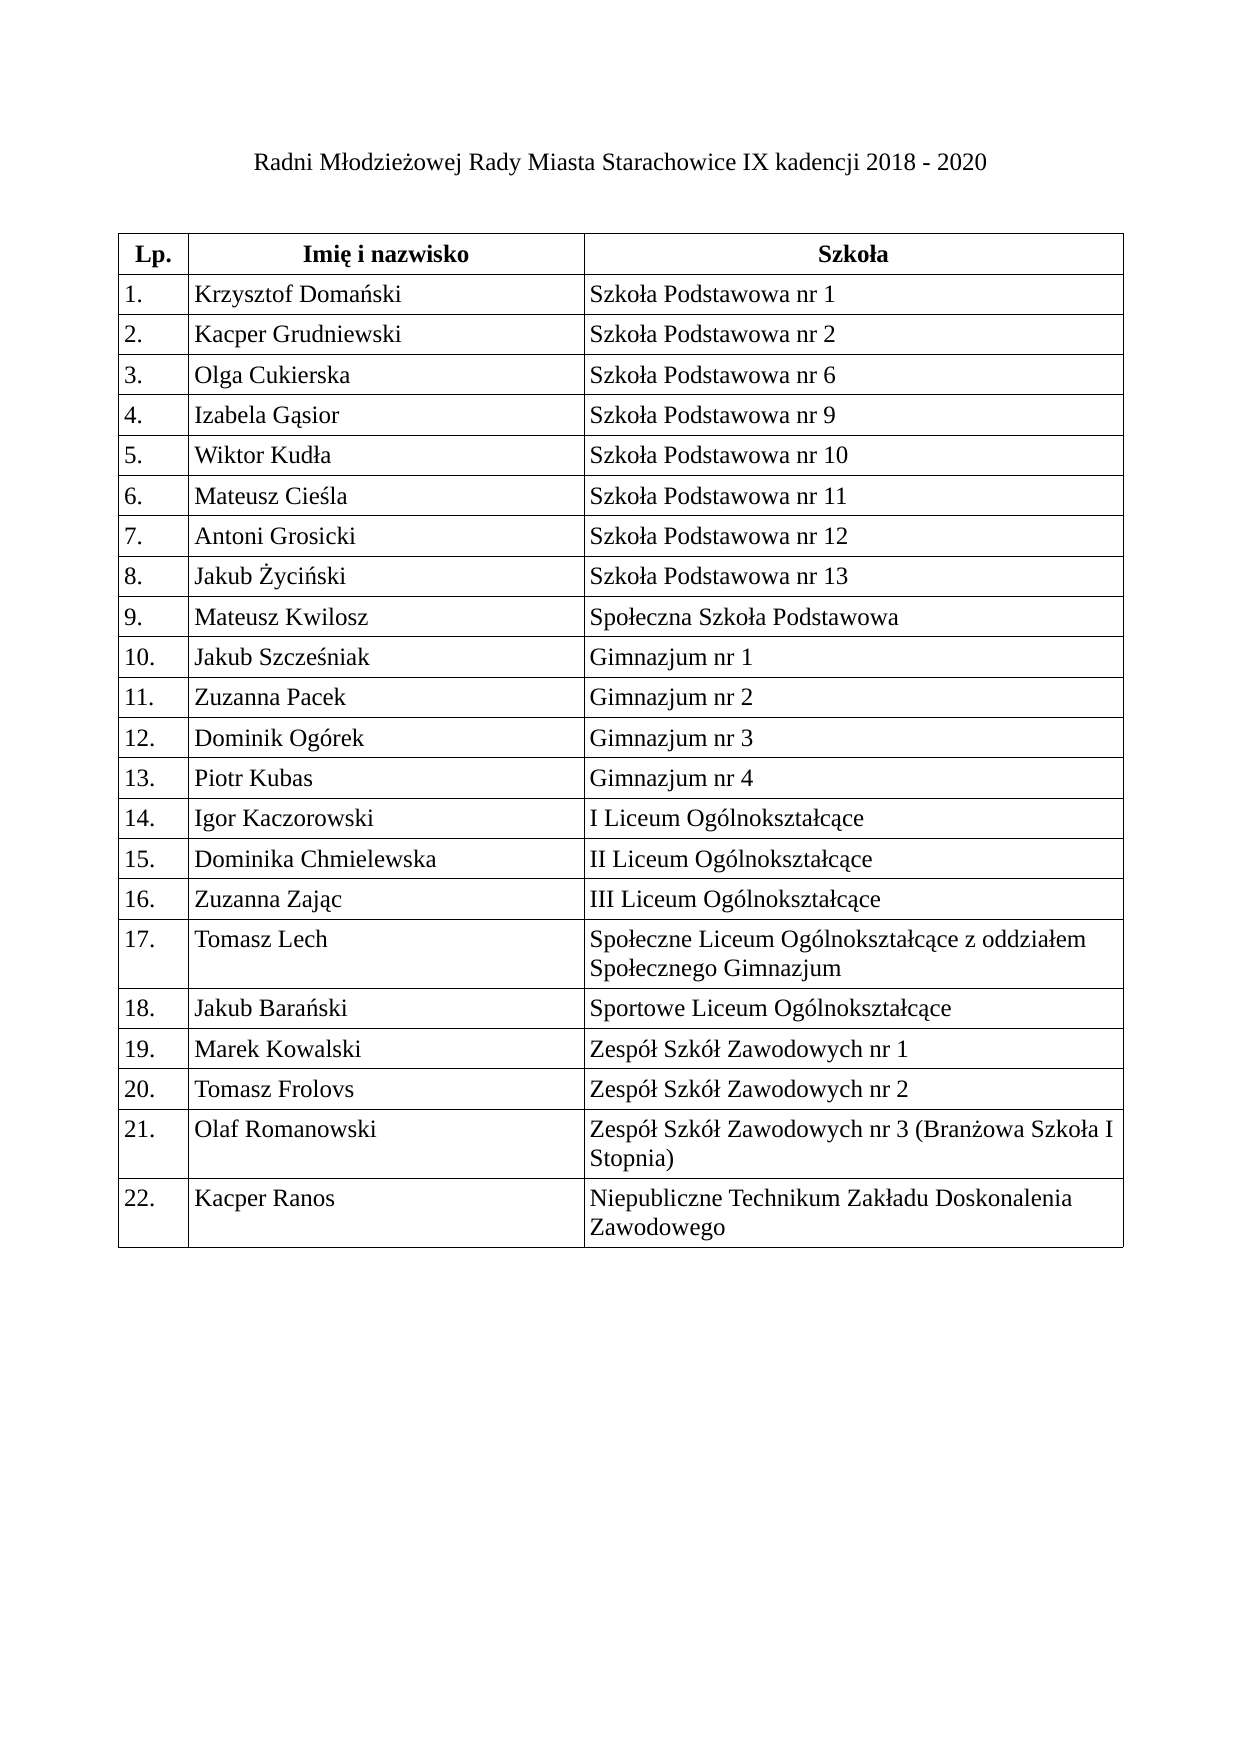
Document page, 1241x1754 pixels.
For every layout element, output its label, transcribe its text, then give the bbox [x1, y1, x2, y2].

table_cell Izabela Gąsior [189, 395, 584, 435]
table_cell Antoni Grosicki [189, 516, 584, 556]
table_header Szkoła [585, 234, 1123, 273]
table_cell Szkoła Podstawowa nr 12 [585, 516, 1123, 556]
table_cell Szkoła Podstawowa nr 11 [585, 476, 1123, 515]
table_cell Jakub Życiński [189, 557, 584, 596]
table_cell Zespół Szkół Zawodowych nr 1 [585, 1029, 1123, 1068]
table_cell Wiktor Kudła [189, 436, 584, 475]
table_header Lp. [119, 234, 188, 273]
table_cell 14. [119, 799, 188, 838]
table_cell 11. [119, 678, 188, 717]
table_cell 3. [119, 355, 188, 394]
table_cell 21. [119, 1110, 188, 1177]
table_cell Krzysztof Domański [189, 275, 584, 314]
table_cell 10. [119, 637, 188, 677]
table_cell 9. [119, 597, 188, 636]
table_cell Igor Kaczorowski [189, 799, 584, 838]
table_cell 13. [119, 758, 188, 797]
table_cell 7. [119, 516, 188, 556]
text Radni Młodzieżowej Rady Miasta Starachowice IX kadencji 2018 - 2020 [118, 147, 1122, 176]
table_cell Społeczne Liceum Ogólnokształcące z oddziałem Społecznego Gimnazjum [585, 920, 1123, 987]
table_cell Szkoła Podstawowa nr 10 [585, 436, 1123, 475]
table_cell Gimnazjum nr 2 [585, 678, 1123, 717]
table_cell 20. [119, 1069, 188, 1108]
table_cell Szkoła Podstawowa nr 2 [585, 315, 1123, 354]
table_cell Mateusz Cieśla [189, 476, 584, 515]
table_cell 15. [119, 839, 188, 878]
table_cell 19. [119, 1029, 188, 1068]
table_cell Olaf Romanowski [189, 1110, 584, 1177]
table_cell II Liceum Ogólnokształcące [585, 839, 1123, 878]
table_cell Gimnazjum nr 4 [585, 758, 1123, 797]
table_cell Piotr Kubas [189, 758, 584, 797]
table_cell I Liceum Ogólnokształcące [585, 799, 1123, 838]
table_cell 2. [119, 315, 188, 354]
table_cell Tomasz Lech [189, 920, 584, 987]
table_cell 4. [119, 395, 188, 435]
table_cell 6. [119, 476, 188, 515]
table_cell 17. [119, 920, 188, 987]
table_cell 16. [119, 879, 188, 918]
table_cell Mateusz Kwilosz [189, 597, 584, 636]
table_cell Zuzanna Pacek [189, 678, 584, 717]
table_cell Niepubliczne Technikum Zakładu Doskonalenia Zawodowego [585, 1179, 1123, 1247]
table_cell Szkoła Podstawowa nr 6 [585, 355, 1123, 394]
table_cell Kacper Grudniewski [189, 315, 584, 354]
table_cell Zespół Szkół Zawodowych nr 2 [585, 1069, 1123, 1108]
table_cell 1. [119, 275, 188, 314]
table_cell Społeczna Szkoła Podstawowa [585, 597, 1123, 636]
table_cell Gimnazjum nr 1 [585, 637, 1123, 677]
table_cell 22. [119, 1179, 188, 1247]
table_cell Dominika Chmielewska [189, 839, 584, 878]
table_cell 12. [119, 718, 188, 757]
table_cell Olga Cukierska [189, 355, 584, 394]
table_cell Marek Kowalski [189, 1029, 584, 1068]
table_cell Szkoła Podstawowa nr 1 [585, 275, 1123, 314]
table_cell Zuzanna Zając [189, 879, 584, 918]
table_cell Gimnazjum nr 3 [585, 718, 1123, 757]
table_cell Szkoła Podstawowa nr 13 [585, 557, 1123, 596]
table_cell 8. [119, 557, 188, 596]
table_cell Sportowe Liceum Ogólnokształcące [585, 989, 1123, 1028]
table_cell Tomasz Frolovs [189, 1069, 584, 1108]
table_cell Kacper Ranos [189, 1179, 584, 1247]
table_cell 18. [119, 989, 188, 1028]
table_cell Zespół Szkół Zawodowych nr 3 (Branżowa Szkoła I Stopnia) [585, 1110, 1123, 1177]
table_cell Szkoła Podstawowa nr 9 [585, 395, 1123, 435]
table_cell Jakub Szcześniak [189, 637, 584, 677]
table_cell III Liceum Ogólnokształcące [585, 879, 1123, 918]
table_header Imię i nazwisko [189, 234, 584, 273]
table_cell Dominik Ogórek [189, 718, 584, 757]
table_cell Jakub Barański [189, 989, 584, 1028]
table_cell 5. [119, 436, 188, 475]
